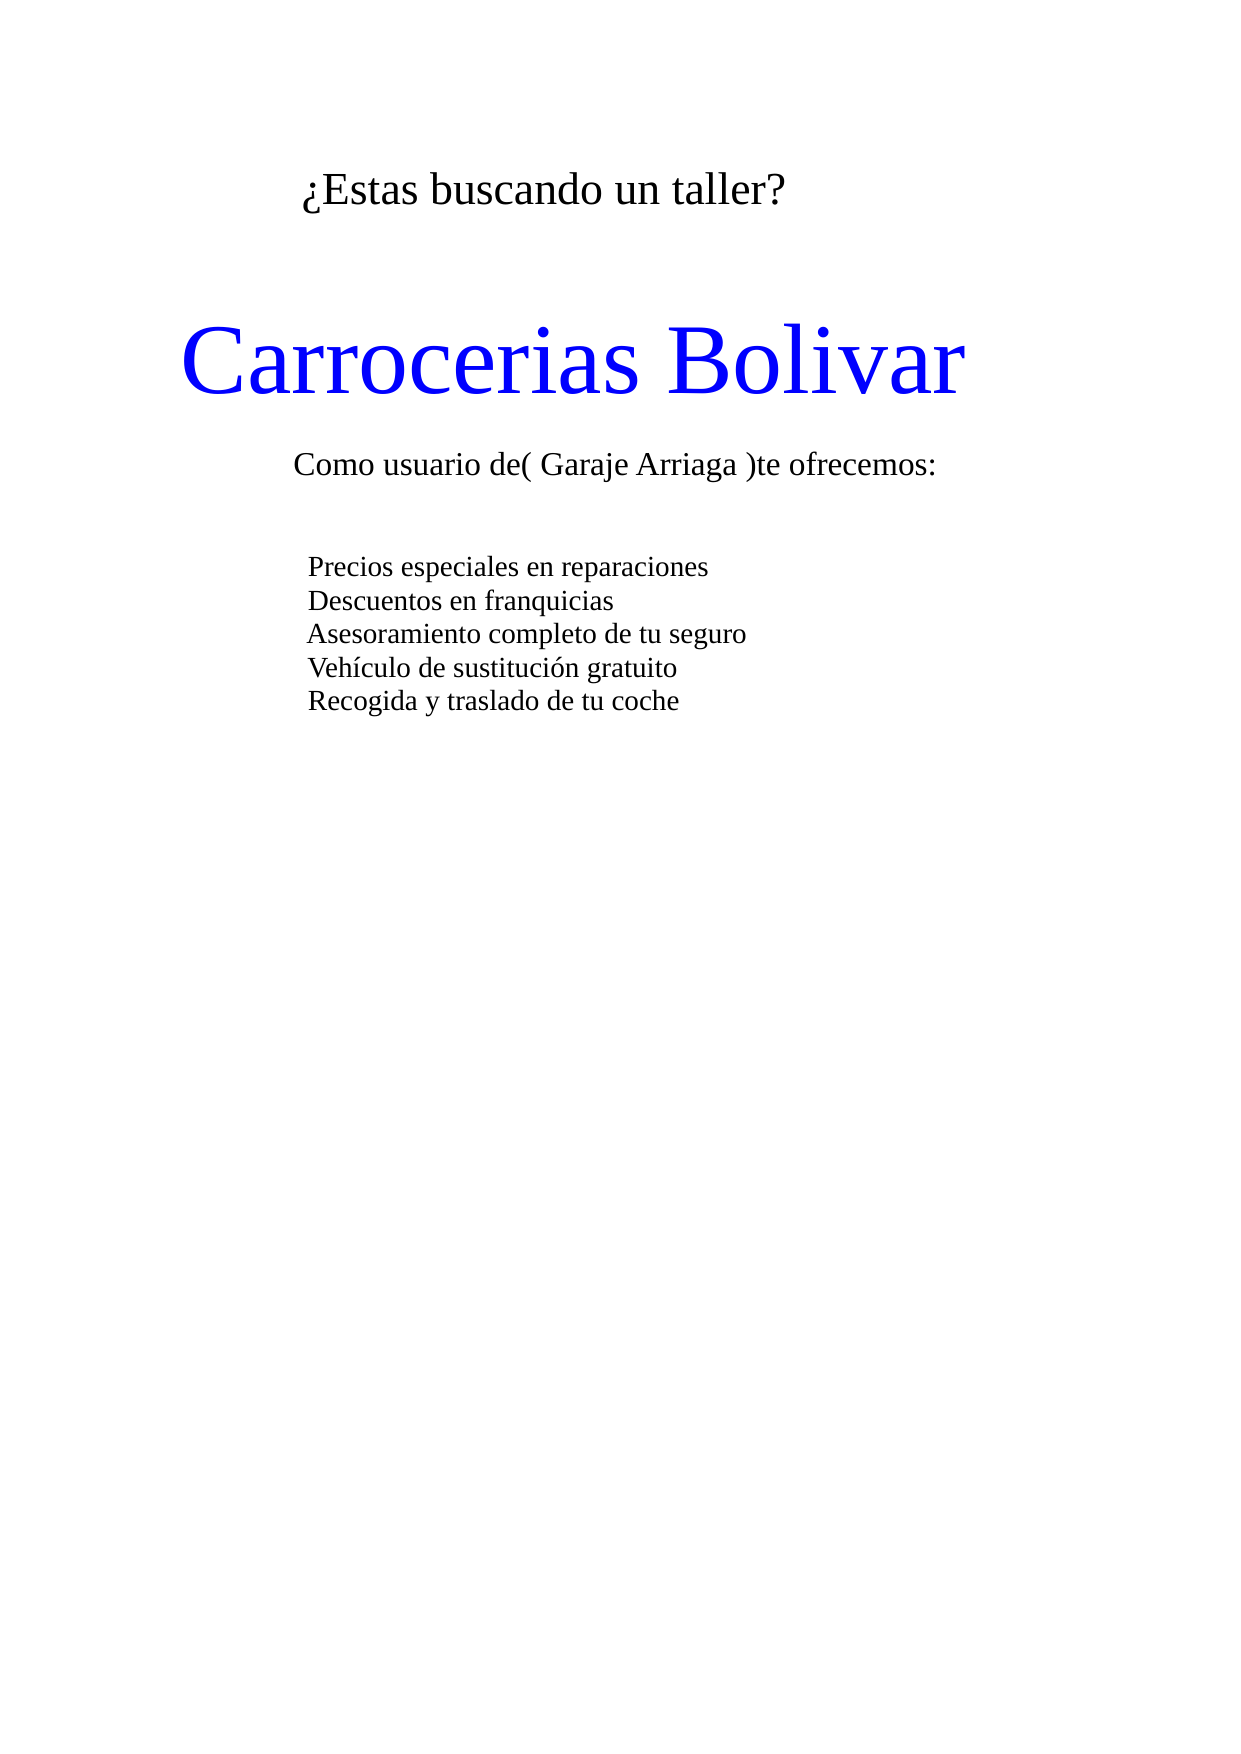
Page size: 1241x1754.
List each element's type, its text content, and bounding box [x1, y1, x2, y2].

text Carrocerias Bolivar [118, 300, 1122, 415]
text Asesoramiento completo de tu seguro [118, 616, 1122, 650]
text ¿Estas buscando un taller? [118, 161, 1122, 214]
text Vehículo de sustitución gratuito [118, 650, 1122, 683]
text Precios especiales en reparaciones [118, 549, 1122, 583]
text Descuentos en franquicias [118, 583, 1122, 616]
text Como usuario de( Garaje Arriaga )te ofrecemos: [118, 444, 1122, 482]
text Recogida y traslado de tu coche [118, 683, 1122, 717]
